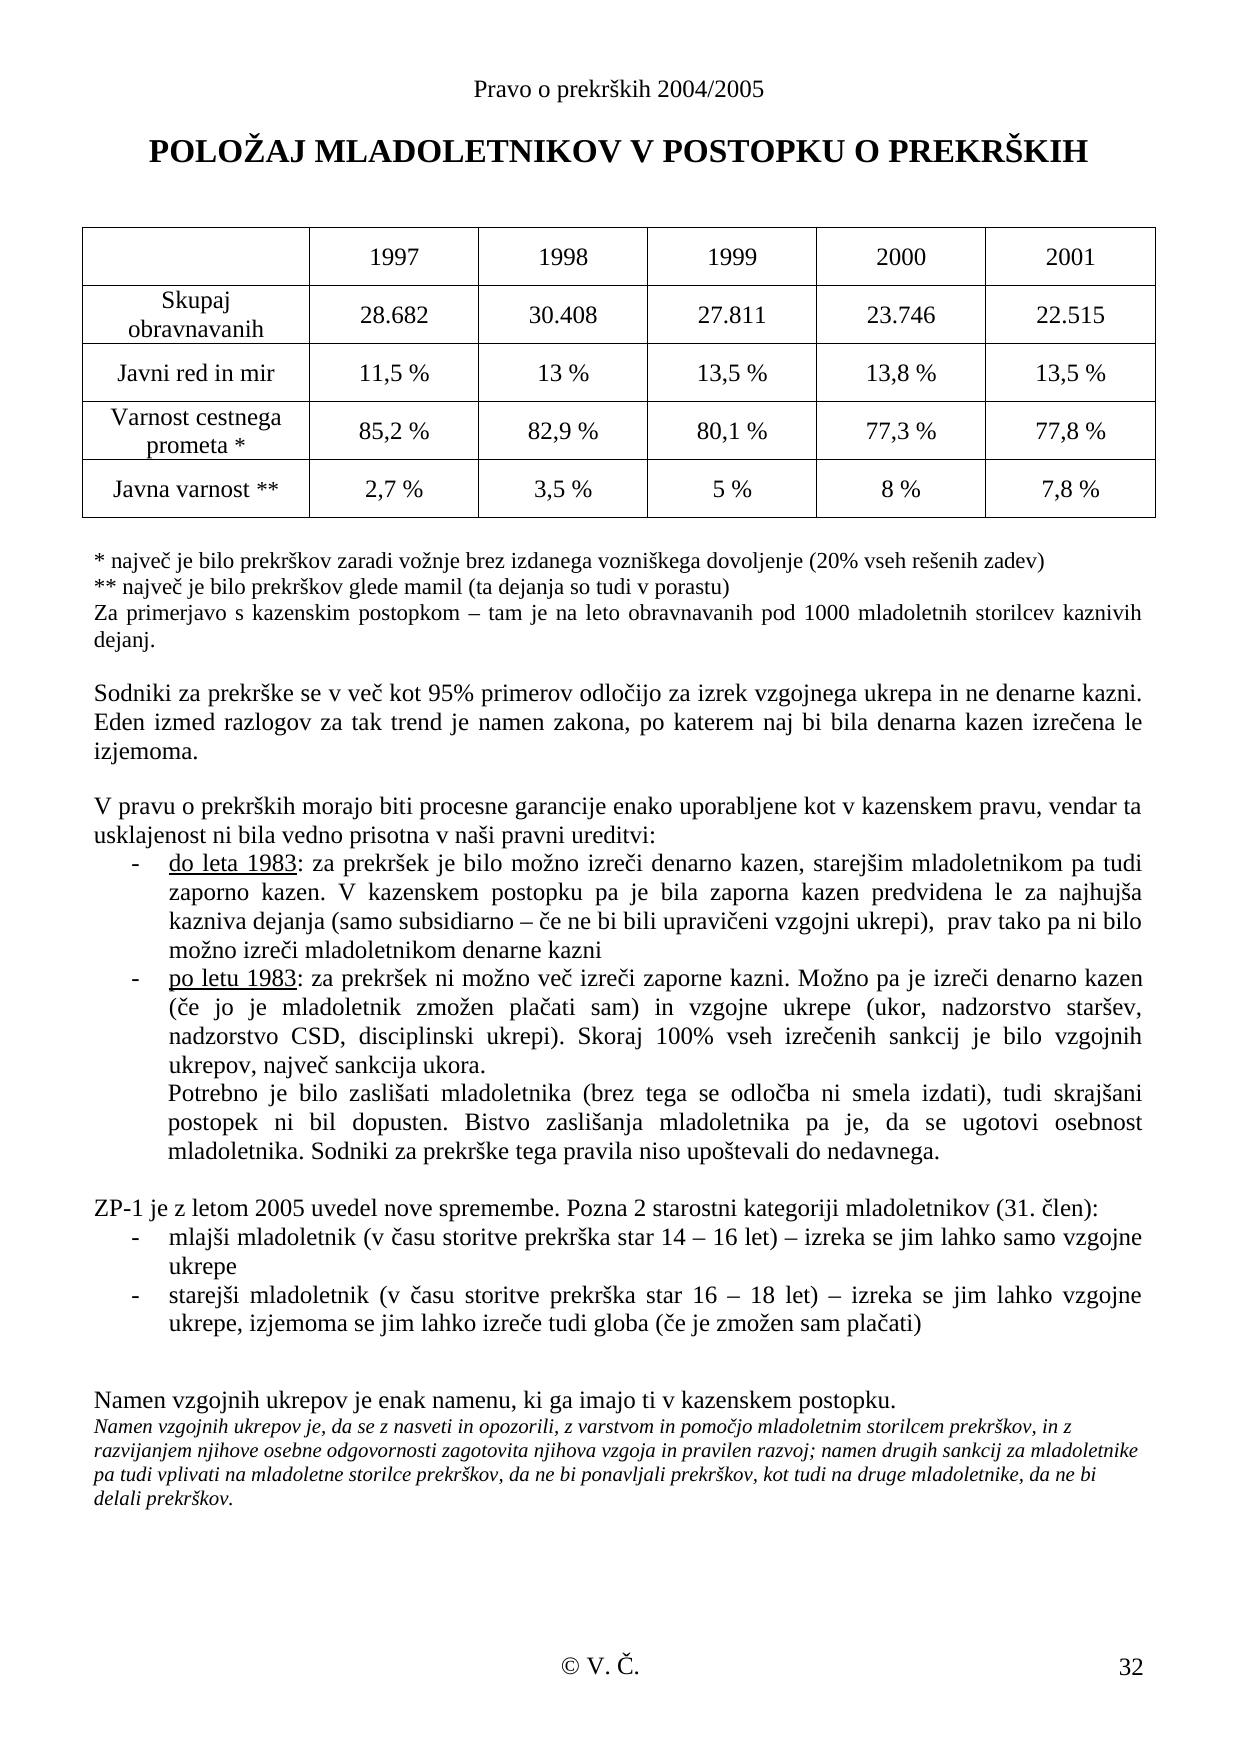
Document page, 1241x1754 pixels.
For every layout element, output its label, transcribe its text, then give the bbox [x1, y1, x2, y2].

text Namen vzgojnih ukrepov je enak namenu, ki ga imajo ti v kazenskem postopku. [94, 1385, 1144, 1414]
table_cell 11,5 % [310, 344, 478, 401]
text ** največ je bilo prekrškov glede mamil (ta dejanja so tudi v porastu) [94, 573, 1144, 599]
text * največ je bilo prekrškov zaradi vožnje brez izdanega vozniškega dovoljenje (20% vseh rešenih zadev) [94, 547, 1144, 573]
table_cell 28.682 [310, 286, 478, 343]
table_cell 13,5 % [986, 344, 1155, 401]
table_header 2000 [817, 228, 985, 284]
table_header 1997 [310, 228, 478, 284]
table_cell Javna varnost ** [83, 460, 309, 517]
list starejši mladoletnik (v času storitve prekrška star 16 – 18 let) – izreka se jim lahko vzgojne ukrepe, izjemoma se jim lahko izreče tudi globa (če je zmožen sam plačati) [131, 1280, 1144, 1337]
table_cell 23.746 [817, 286, 985, 343]
text ZP-1 je z letom 2005 uvedel nove spremembe. Pozna 2 starostni kategoriji mladoletnikov (31. člen): [94, 1193, 1144, 1222]
table_cell 85,2 % [310, 402, 478, 459]
table_cell 80,1 % [648, 402, 816, 459]
table_cell 30.408 [479, 286, 647, 343]
table_cell 22.515 [986, 286, 1155, 343]
list mlajši mladoletnik (v času storitve prekrška star 14 – 16 let) – izreka se jim lahko samo vzgojne ukrepe [131, 1222, 1144, 1280]
list do leta 1983: za prekršek je bilo možno izreči denarno kazen, starejšim mladoletnikom pa tudi zaporno kazen. V kazenskem postopku pa je bila zaporna kazen predvidena le za najhujša kazniva dejanja (samo subsidiarno – če ne bi bili upravičeni vzgojni ukrepi), prav tako pa ni bilo možno izreči mladoletnikom denarne kazni [131, 848, 1144, 963]
table_cell 3,5 % [479, 460, 647, 517]
text Sodniki za prekrške se v več kot 95% primerov odločijo za izrek vzgojnega ukrepa in ne denarne kazni. Eden izmed razlogov za tak trend je namen zakona, po katerem naj bi bila denarna kazen izrečena le izjemoma. [94, 678, 1144, 765]
text Za primerjavo s kazenskim postopkom – tam je na leto obravnavanih pod 1000 mladoletnih storilcev kaznivih dejanj. [94, 599, 1144, 652]
table_cell 13,5 % [648, 344, 816, 401]
table_cell 13,8 % [817, 344, 985, 401]
table_cell 2,7 % [310, 460, 478, 517]
table_cell 82,9 % [479, 402, 647, 459]
table_cell 8 % [817, 460, 985, 517]
text Namen vzgojnih ukrepov je, da se z nasveti in opozorili, z varstvom in pomočjo mladoletnim storilcem prekrškov, in z razvijanjem njihove osebne odgovornosti zagotovita njihova vzgoja in pravilen razvoj; namen drugih sankcij za mladoletnike pa tudi vplivati na mladoletne storilce prekrškov, da ne bi ponavljali prekrškov, kot tudi na druge mladoletnike, da ne bi delali prekrškov. [94, 1414, 1144, 1510]
table_cell 13 % [479, 344, 647, 401]
table_header 1999 [648, 228, 816, 284]
table_header 1998 [479, 228, 647, 284]
text Potrebno je bilo zaslišati mladoletnika (brez tega se odločba ni smela izdati), tudi skrajšani postopek ni bil dopusten. Bistvo zaslišanja mladoletnika pa je, da se ugotovi osebnost mladoletnika. Sodniki za prekrške tega pravila niso upoštevali do nedavnega. [168, 1078, 1144, 1165]
table_cell Javni red in mir [83, 344, 309, 401]
table_cell 7,8 % [986, 460, 1155, 517]
table_header 2001 [986, 228, 1155, 284]
table_cell Varnost cestnega prometa * [83, 402, 309, 459]
table_cell 27.811 [648, 286, 816, 343]
table_cell 5 % [648, 460, 816, 517]
text POLOŽAJ MLADOLETNIKOV V POSTOPKU O PREKRŠKIH [94, 131, 1144, 169]
table_cell 77,3 % [817, 402, 985, 459]
table_header [83, 228, 309, 284]
table_cell Skupaj obravnavanih [83, 286, 309, 343]
list po letu 1983: za prekršek ni možno več izreči zaporne kazni. Možno pa je izreči denarno kazen (če jo je mladoletnik zmožen plačati sam) in vzgojne ukrepe (ukor, nadzorstvo staršev, nadzorstvo CSD, disciplinski ukrepi). Skoraj 100% vseh izrečenih sankcij je bilo vzgojnih ukrepov, največ sankcija ukora. [131, 963, 1144, 1078]
table_cell 77,8 % [986, 402, 1155, 459]
text V pravu o prekrških morajo biti procesne garancije enako uporabljene kot v kazenskem pravu, vendar ta usklajenost ni bila vedno prisotna v naši pravni ureditvi: [94, 791, 1144, 848]
